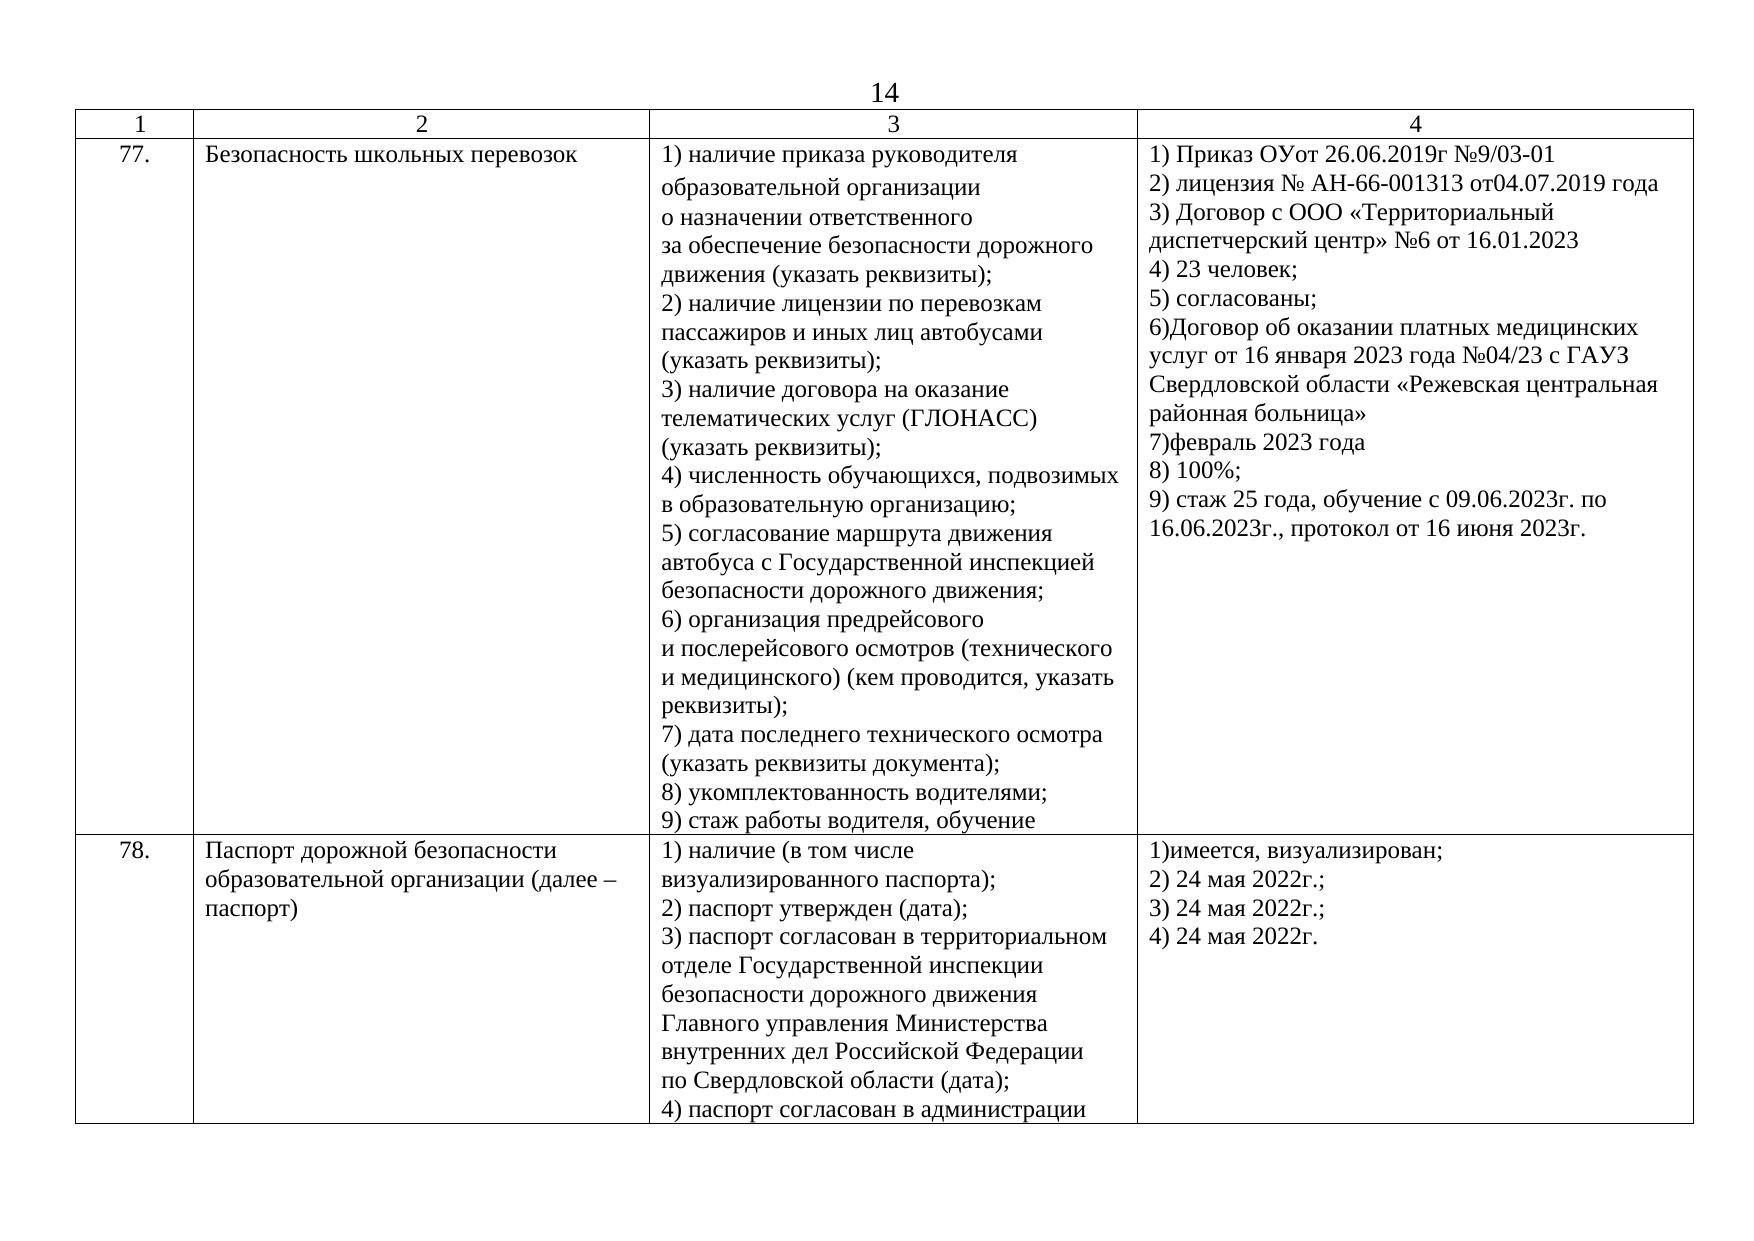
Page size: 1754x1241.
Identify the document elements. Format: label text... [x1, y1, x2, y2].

table_cell 77. [76, 139, 193, 834]
table_header 1 [76, 110, 193, 138]
table_cell Паспорт дорожной безопасности образовательной организации (далее – паспорт) [194, 835, 649, 1123]
table_header 4 [1138, 110, 1693, 138]
table_cell 1) наличие (в том числе визуализированного паспорта); 2) паспорт утвержден (дата); 3) паспорт согласован в территориальном отделе Государственной инспекции безопасности дорожного движения Главного управления Министерства внутренних дел Российской Федерации по Свердловской области (дата); 4) паспорт согласован в администрации [650, 835, 1137, 1123]
table_cell 78. [76, 835, 193, 1123]
table_cell 1) наличие приказа руководителя образовательной организации о назначении ответственного за обеспечение безопасности дорожного движения (указать реквизиты); 2) наличие лицензии по перевозкам пассажиров и иных лиц автобусами (указать реквизиты); 3) наличие договора на оказание телематических услуг (ГЛОНАСС) (указать реквизиты); 4) численность обучающихся, подвозимых в образовательную организацию; 5) согласование маршрута движения автобуса с Государственной инспекцией безопасности дорожного движения; 6) организация предрейсового и послерейсового осмотров (технического и медицинского) (кем проводится, указать реквизиты); 7) дата последнего технического осмотра (указать реквизиты документа); 8) укомплектованность водителями; 9) стаж работы водителя, обучение [650, 139, 1137, 834]
table_cell Безопасность школьных перевозок [194, 139, 649, 834]
table_header 2 [194, 110, 649, 138]
table_cell 1) Приказ ОУот 26.06.2019г №9/03-01 2) лицензия № АН-66-001313 от04.07.2019 года 3) Договор с ООО «Территориальный диспетчерский центр» №6 от 16.01.2023 4) 23 человек; 5) согласованы; 6)Договор об оказании платных медицинских услуг от 16 января 2023 года №04/23 с ГАУЗ Свердловской области «Режевская центральная районная больница» 7)февраль 2023 года 8) 100%; 9) стаж 25 года, обучение с 09.06.2023г. по 16.06.2023г., протокол от 16 июня 2023г. [1138, 139, 1693, 834]
table_cell 1)имеется, визуализирован; 2) 24 мая 2022г.; 3) 24 мая 2022г.; 4) 24 мая 2022г. [1138, 835, 1693, 1123]
table_header 3 [650, 110, 1137, 138]
